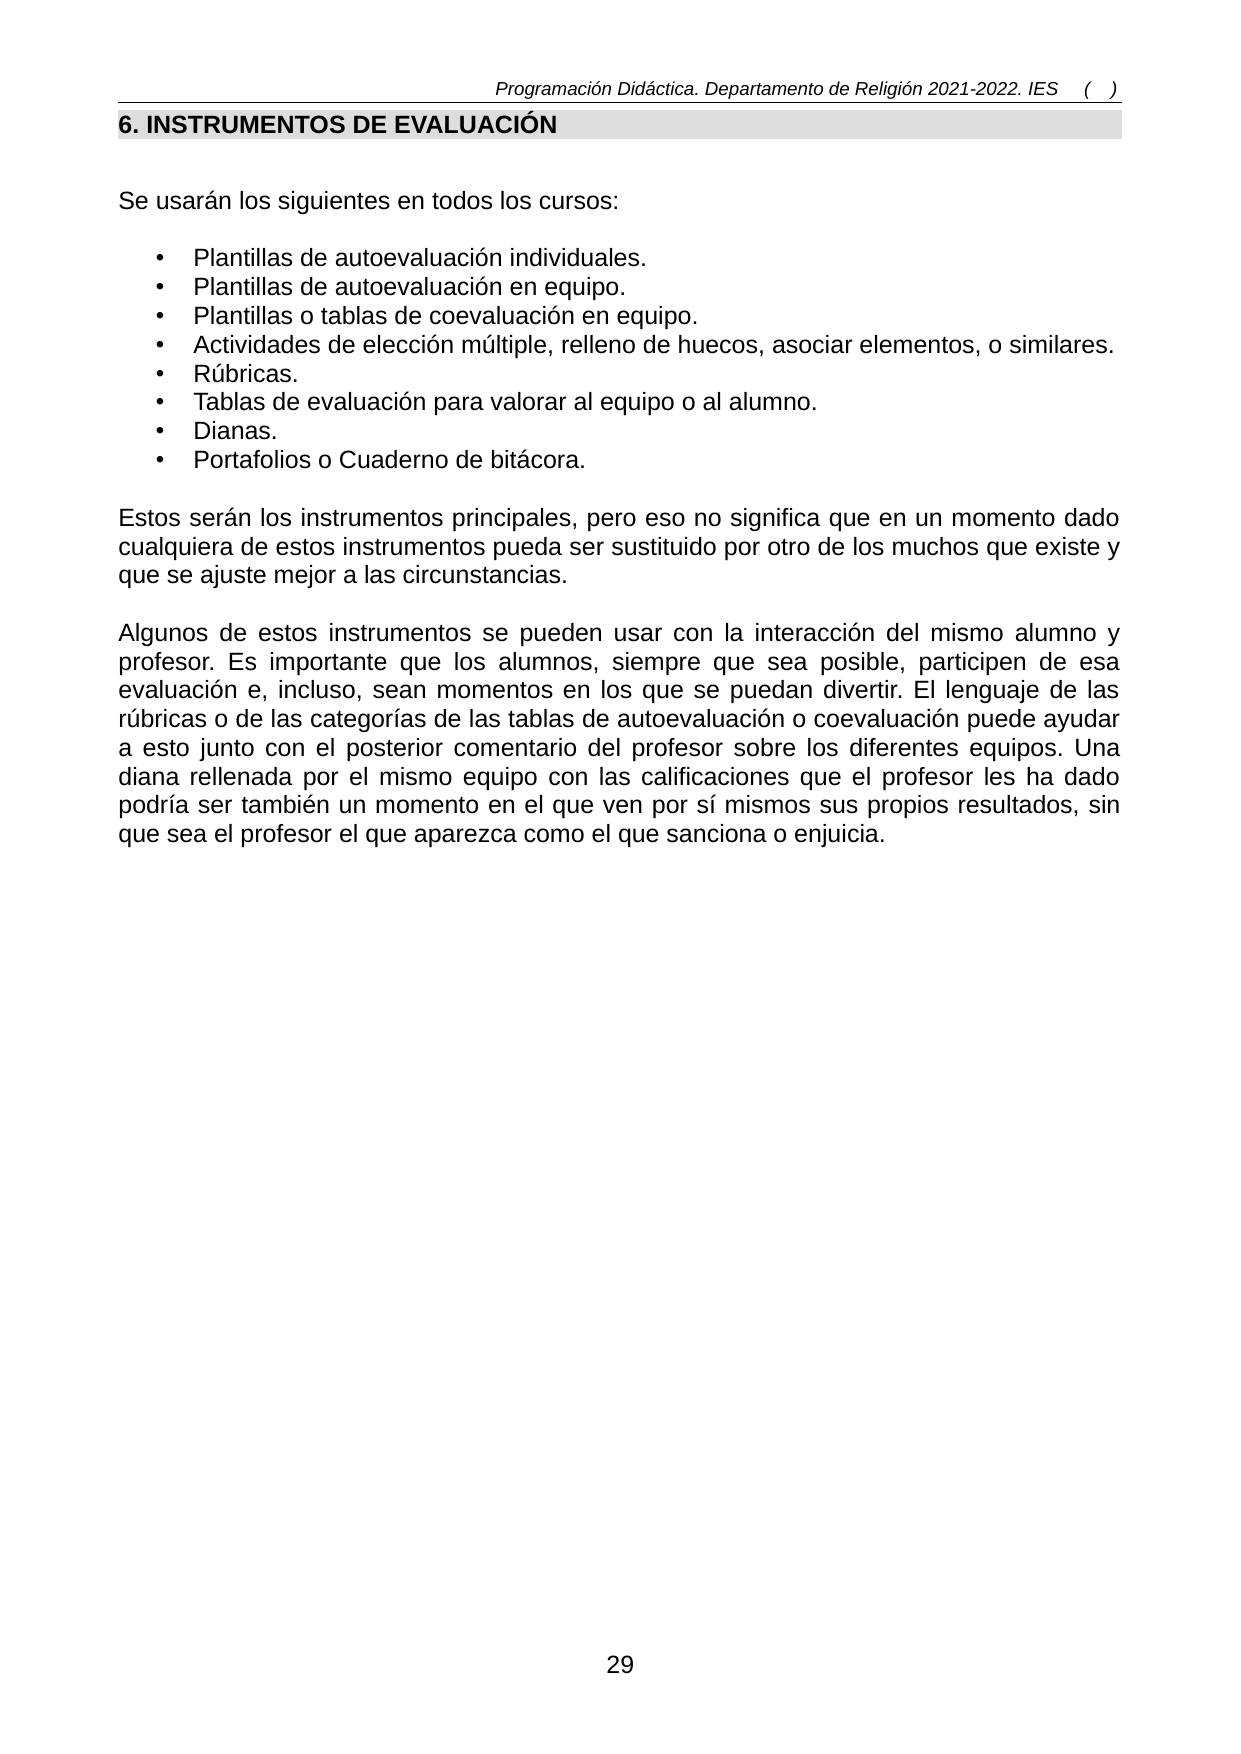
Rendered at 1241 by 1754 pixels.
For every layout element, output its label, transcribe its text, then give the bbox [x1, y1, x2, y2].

list INSTRUMENTOS DE EVALUACIÓN [118, 110, 1122, 139]
list Rúbricas. [156, 358, 1122, 387]
list Plantillas de autoevaluación individuales. [156, 243, 1122, 272]
text Se usarán los siguientes en todos los cursos: [118, 186, 1122, 214]
list Plantillas de autoevaluación en equipo. [156, 272, 1122, 301]
list Dianas. [156, 416, 1122, 445]
list Plantillas o tablas de coevaluación en equipo. [156, 301, 1122, 330]
text Estos serán los instrumentos principales, pero eso no significa que en un momento dado cualquiera de estos instrumentos pueda ser sustituido por otro de los muchos que existe y que se ajuste mejor a las circunstancias. [118, 503, 1122, 589]
list Actividades de elección múltiple, relleno de huecos, asociar elementos, o similares. [156, 330, 1122, 358]
list Tablas de evaluación para valorar al equipo o al alumno. [156, 387, 1122, 416]
list Portafolios o Cuaderno de bitácora. [156, 445, 1122, 474]
text Algunos de estos instrumentos se pueden usar con la interacción del mismo alumno y profesor. Es importante que los alumnos, siempre que sea posible, participen de esa evaluación e, incluso, sean momentos en los que se puedan divertir. El lenguaje de las rúbricas o de las categorías de las tablas de autoevaluación o coevaluación puede ayudar a esto junto con el posterior comentario del profesor sobre los diferentes equipos. Una diana rellenada por el mismo equipo con las calificaciones que el profesor les ha dado podría ser también un momento en el que ven por sí mismos sus propios resultados, sin que sea el profesor el que aparezca como el que sanciona o enjuicia. [118, 618, 1122, 848]
